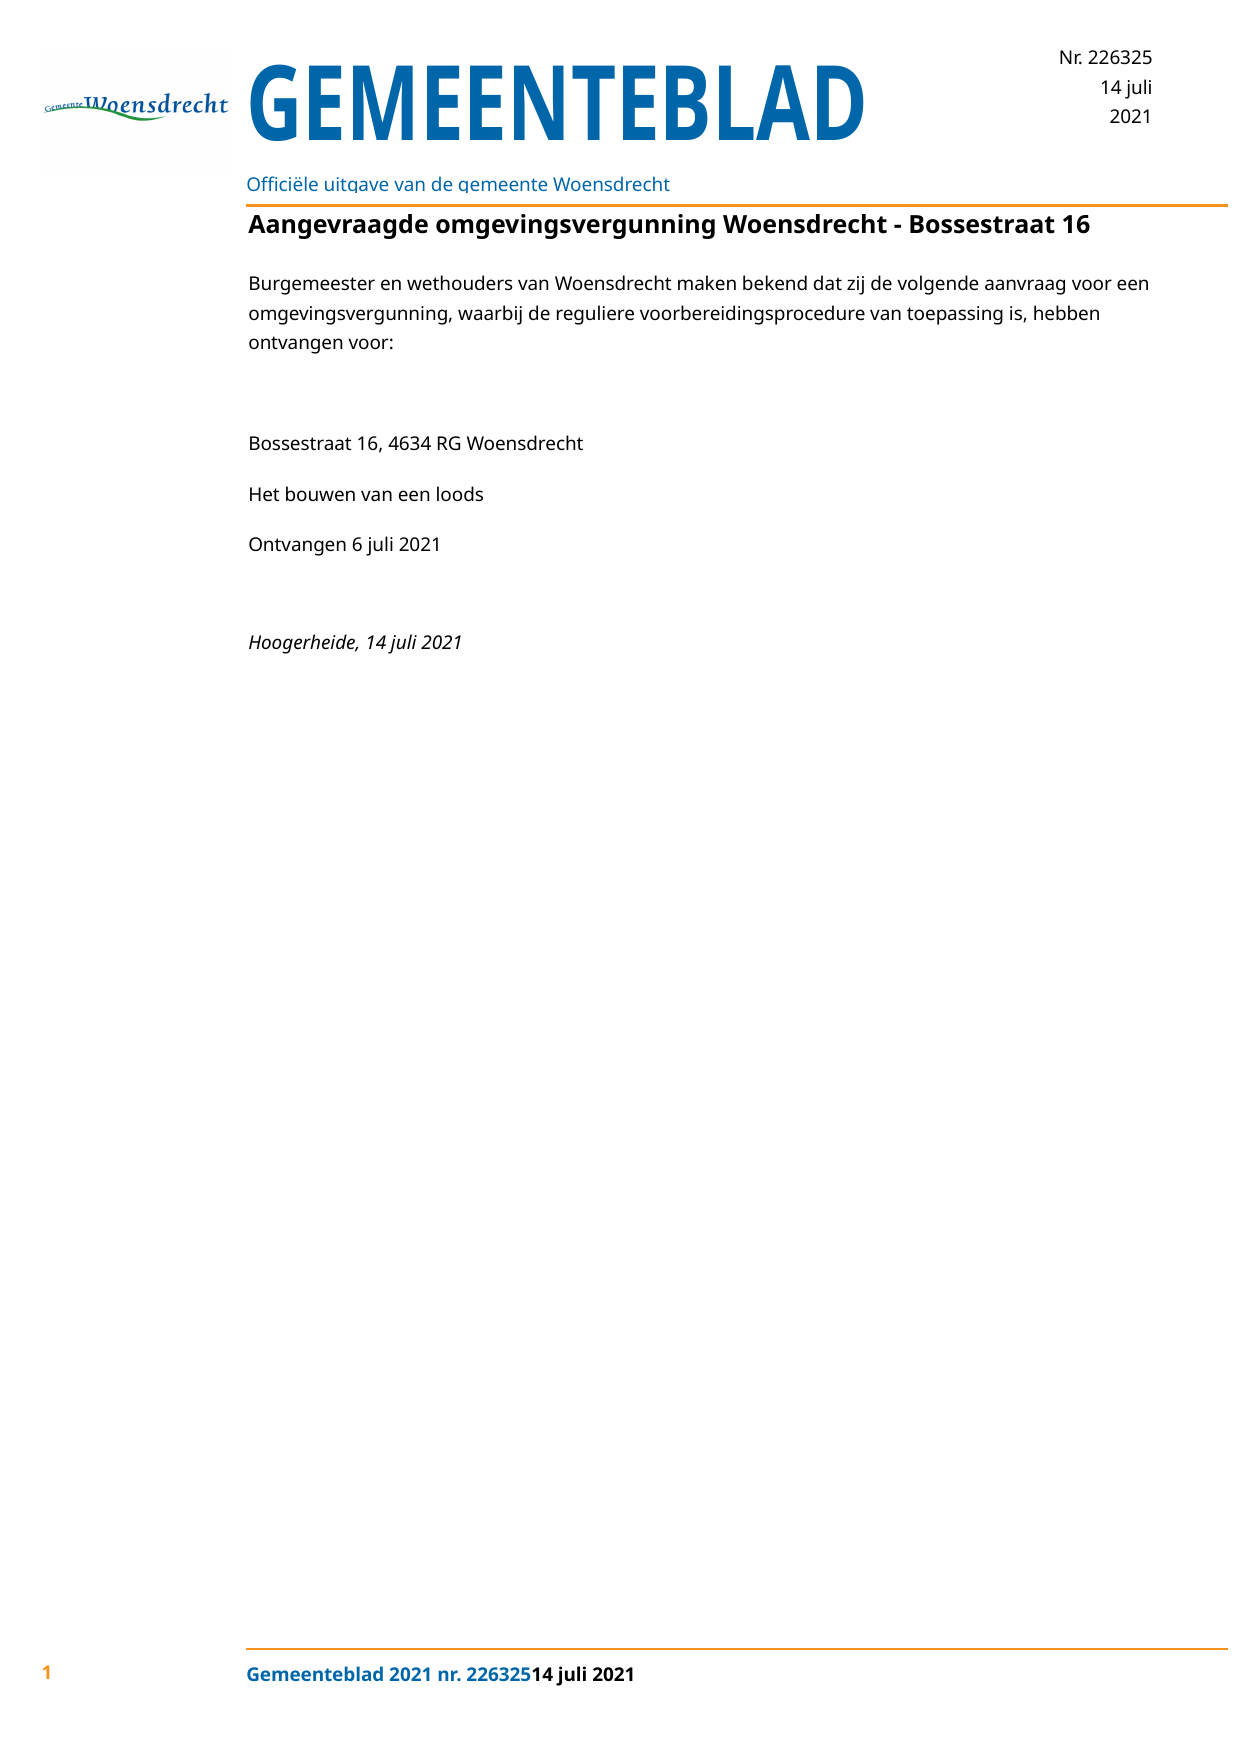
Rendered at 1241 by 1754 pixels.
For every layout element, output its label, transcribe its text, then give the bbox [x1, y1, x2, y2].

picture [41, 47, 231, 172]
text Het bouwen van een loods [248, 481, 1152, 506]
text Hoogerheide, 14 juli 2021 [248, 629, 1152, 655]
text Ontvangen 6 juli 2021 [248, 531, 1152, 557]
text Burgemeester en wethouders van Woensdrecht maken bekend dat zij de volgende aanvraag voor een omgevingsvergunning, waarbij de reguliere voorbereidingsprocedure van toepassing is, hebben ontvangen voor: [248, 270, 1152, 355]
text Bossestraat 16, 4634 RG Woensdrecht [248, 430, 1152, 456]
text Aangevraagde omgevingsvergunning Woensdrecht - Bossestraat 16 [248, 207, 1152, 241]
